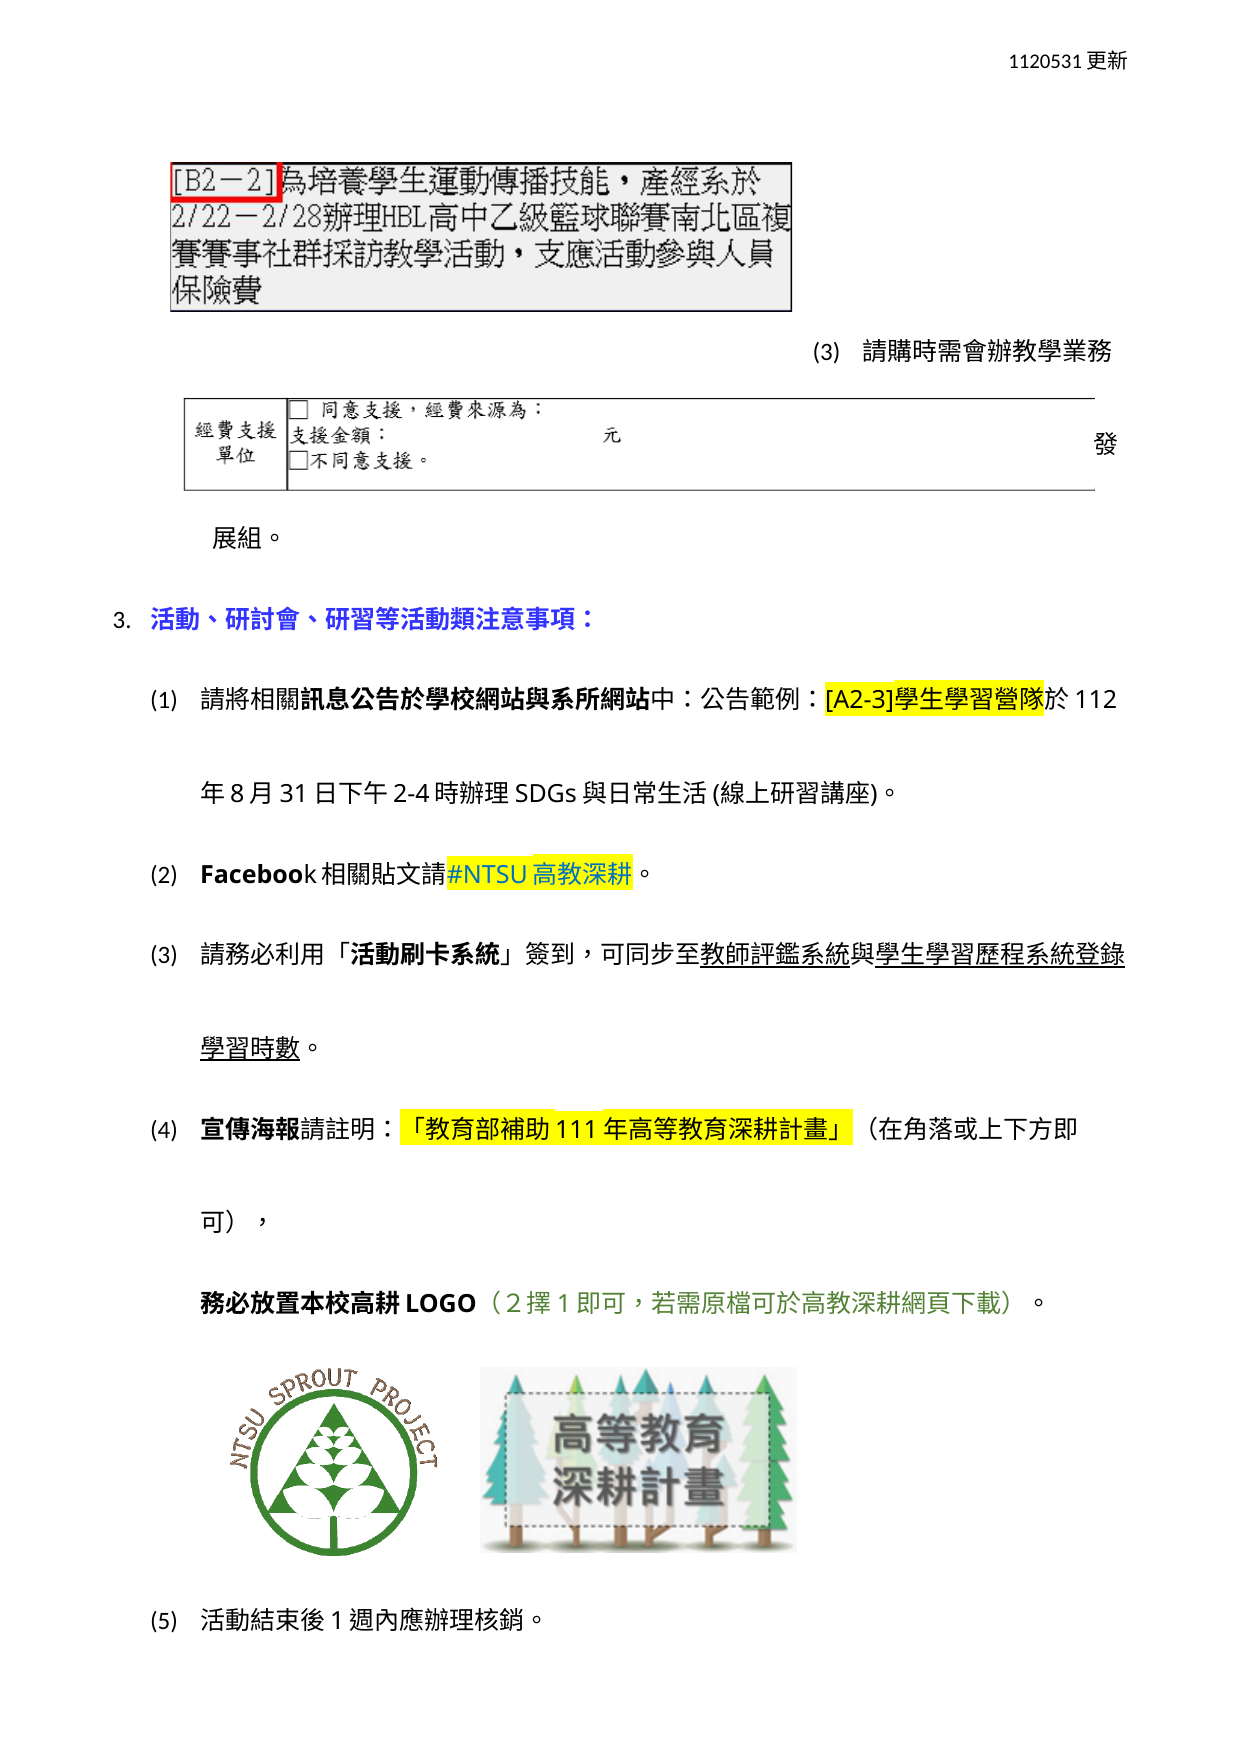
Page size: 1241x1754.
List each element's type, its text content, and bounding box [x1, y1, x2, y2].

list 請務必利用「活動刷卡系統」簽到，可同步至教師評鑑系統與學生學習歷程系統登錄學習時數。 [150, 911, 1128, 1067]
list 活動結束後1週內應辦理核銷。 [150, 1577, 1128, 1640]
list 宣傳海報請註明：「教育部補助111年高等教育深耕計畫」（在角落或上下方即可）， [150, 1086, 1128, 1242]
list 請購時需會辦教學業務發展組。 [162, 307, 1128, 557]
list Facebook相關貼文請#NTSU高教深耕。 [150, 831, 1128, 893]
list 活動、研討會、研習等活動類注意事項： [112, 576, 1128, 638]
text 務必放置本校高耕LOGO（２擇1即可，若需原檔可於高教深耕網頁下載）。 [200, 1260, 1128, 1322]
list 請將相關訊息公告於學校網站與系所網站中：公告範例：[A2-3]學生學習營隊於112年8月31日下午2-4時辦理SDGs與日常生活 (線上研習講座)。 [150, 656, 1128, 812]
